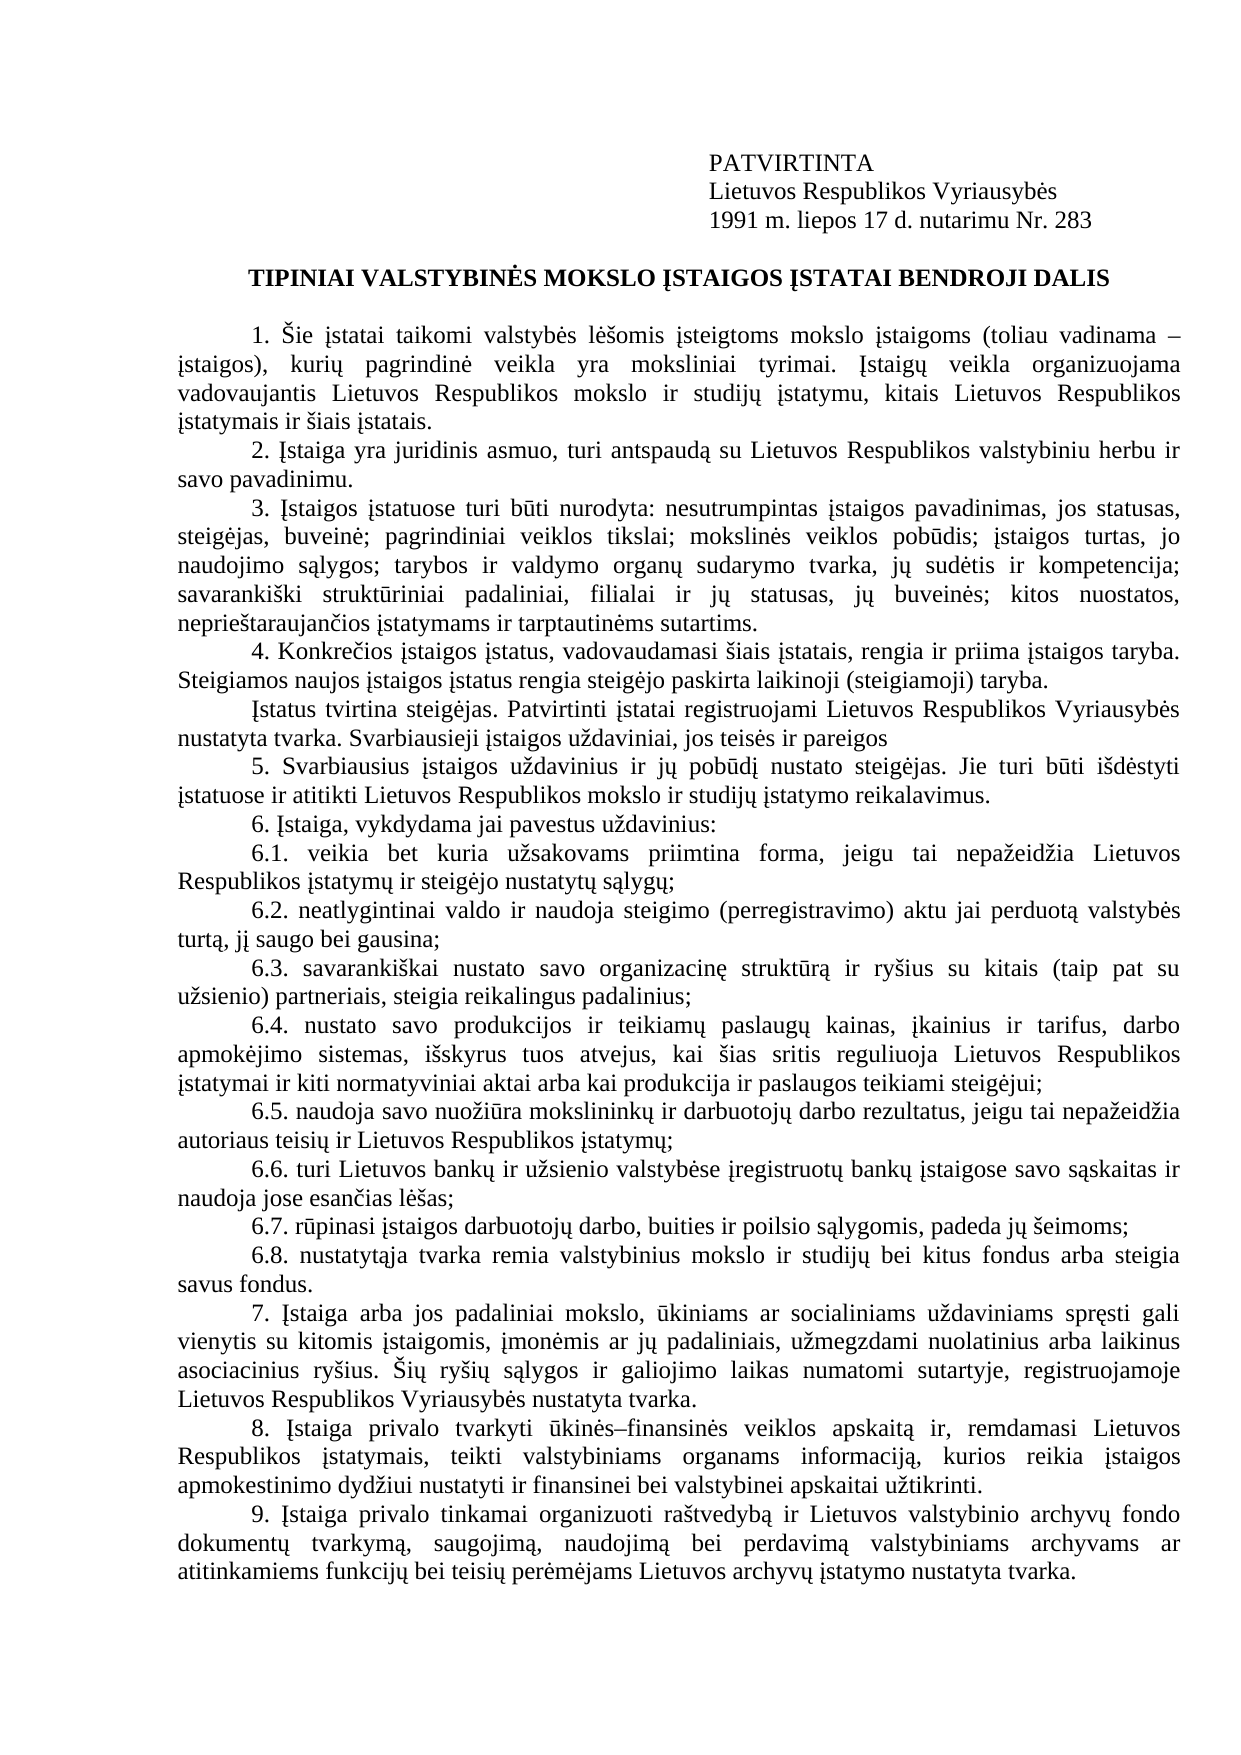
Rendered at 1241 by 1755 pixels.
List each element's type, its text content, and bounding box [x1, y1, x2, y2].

text 6.7. rūpinasi įstaigos darbuotojų darbo, buities ir poilsio sąlygomis, padeda jų šeimoms; [177, 1211, 1181, 1240]
text Lietuvos Respublikos Vyriausybės [177, 176, 1181, 205]
text 6. Įstaiga, vykdydama jai pavestus uždavinius: [177, 809, 1181, 838]
text 2. Įstaiga yra juridinis asmuo, turi antspaudą su Lietuvos Respublikos valstybiniu herbu ir savo pavadinimu. [177, 435, 1181, 493]
text 5. Svarbiausius įstaigos uždavinius ir jų pobūdį nustato steigėjas. Jie turi būti išdėstyti įstatuose ir atitikti Lietuvos Respublikos mokslo ir studijų įstatymo reikalavimus. [177, 751, 1181, 809]
text 6.2. neatlygintinai valdo ir naudoja steigimo (perregistravimo) aktu jai perduotą valstybės turtą, jį saugo bei gausina; [177, 895, 1181, 953]
text 9. Įstaiga privalo tinkamai organizuoti raštvedybą ir Lietuvos valstybinio archyvų fondo dokumentų tvarkymą, saugojimą, naudojimą bei perdavimą valstybiniams archyvams ar atitinkamiems funkcijų bei teisių perėmėjams Lietuvos archyvų įstatymo nustatyta tvarka. [177, 1499, 1181, 1585]
text 7. Įstaiga arba jos padaliniai mokslo, ūkiniams ar socialiniams uždaviniams spręsti gali vienytis su kitomis įstaigomis, įmonėmis ar jų padaliniais, užmegzdami nuolatinius arba laikinus asociacinius ryšius. Šių ryšių sąlygos ir galiojimo laikas numatomi sutartyje, registruojamoje Lietuvos Respublikos Vyriausybės nustatyta tvarka. [177, 1298, 1181, 1413]
text 6.3. savarankiškai nustato savo organizacinę struktūrą ir ryšius su kitais (taip pat su užsienio) partneriais, steigia reikalingus padalinius; [177, 953, 1181, 1010]
text 3. Įstaigos įstatuose turi būti nurodyta: nesutrumpintas įstaigos pavadinimas, jos statusas, steigėjas, buveinė; pagrindiniai veiklos tikslai; mokslinės veiklos pobūdis; įstaigos turtas, jo naudojimo sąlygos; tarybos ir valdymo organų sudarymo tvarka, jų sudėtis ir kompetencija; savarankiški struktūriniai padaliniai, filialai ir jų statusas, jų buveinės; kitos nuostatos, neprieštaraujančios įstatymams ir tarptautinėms sutartims. [177, 493, 1181, 636]
text 6.8. nustatytąja tvarka remia valstybinius mokslo ir studijų bei kitus fondus arba steigia savus fondus. [177, 1240, 1181, 1298]
text TIPINIAI VALSTYBINĖS MOKSLO ĮSTAIGOS ĮSTATAI BENDROJI DALIS [177, 263, 1181, 291]
text 8. Įstaiga privalo tvarkyti ūkinės–finansinės veiklos apskaitą ir, remdamasi Lietuvos Respublikos įstatymais, teikti valstybiniams organams informaciją, kurios reikia įstaigos apmokestinimo dydžiui nustatyti ir finansinei bei valstybinei apskaitai užtikrinti. [177, 1413, 1181, 1499]
text 6.4. nustato savo produkcijos ir teikiamų paslaugų kainas, įkainius ir tarifus, darbo apmokėjimo sistemas, išskyrus tuos atvejus, kai šias sritis reguliuoja Lietuvos Respublikos įstatymai ir kiti normatyviniai aktai arba kai produkcija ir paslaugos teikiami steigėjui; [177, 1010, 1181, 1096]
text PATVIRTINTA [177, 148, 1181, 176]
text 6.6. turi Lietuvos bankų ir užsienio valstybėse įregistruotų bankų įstaigose savo sąskaitas ir naudoja jose esančias lėšas; [177, 1154, 1181, 1211]
text 1. Šie įstatai taikomi valstybės lėšomis įsteigtoms mokslo įstaigoms (toliau vadinama – įstaigos), kurių pagrindinė veikla yra moksliniai tyrimai. Įstaigų veikla organizuojama vadovaujantis Lietuvos Respublikos mokslo ir studijų įstatymu, kitais Lietuvos Respublikos įstatymais ir šiais įstatais. [177, 320, 1181, 435]
text Įstatus tvirtina steigėjas. Patvirtinti įstatai registruojami Lietuvos Respublikos Vyriausybės nustatyta tvarka. Svarbiausieji įstaigos uždaviniai, jos teisės ir pareigos [177, 694, 1181, 751]
text 4. Konkrečios įstaigos įstatus, vadovaudamasi šiais įstatais, rengia ir priima įstaigos taryba. Steigiamos naujos įstaigos įstatus rengia steigėjo paskirta laikinoji (steigiamoji) taryba. [177, 636, 1181, 694]
text 6.5. naudoja savo nuožiūra mokslininkų ir darbuotojų darbo rezultatus, jeigu tai nepažeidžia autoriaus teisių ir Lietuvos Respublikos įstatymų; [177, 1096, 1181, 1154]
text 1991 m. liepos 17 d. nutarimu Nr. 283 [177, 205, 1181, 234]
text 6.1. veikia bet kuria užsakovams priimtina forma, jeigu tai nepažeidžia Lietuvos Respublikos įstatymų ir steigėjo nustatytų sąlygų; [177, 838, 1181, 895]
